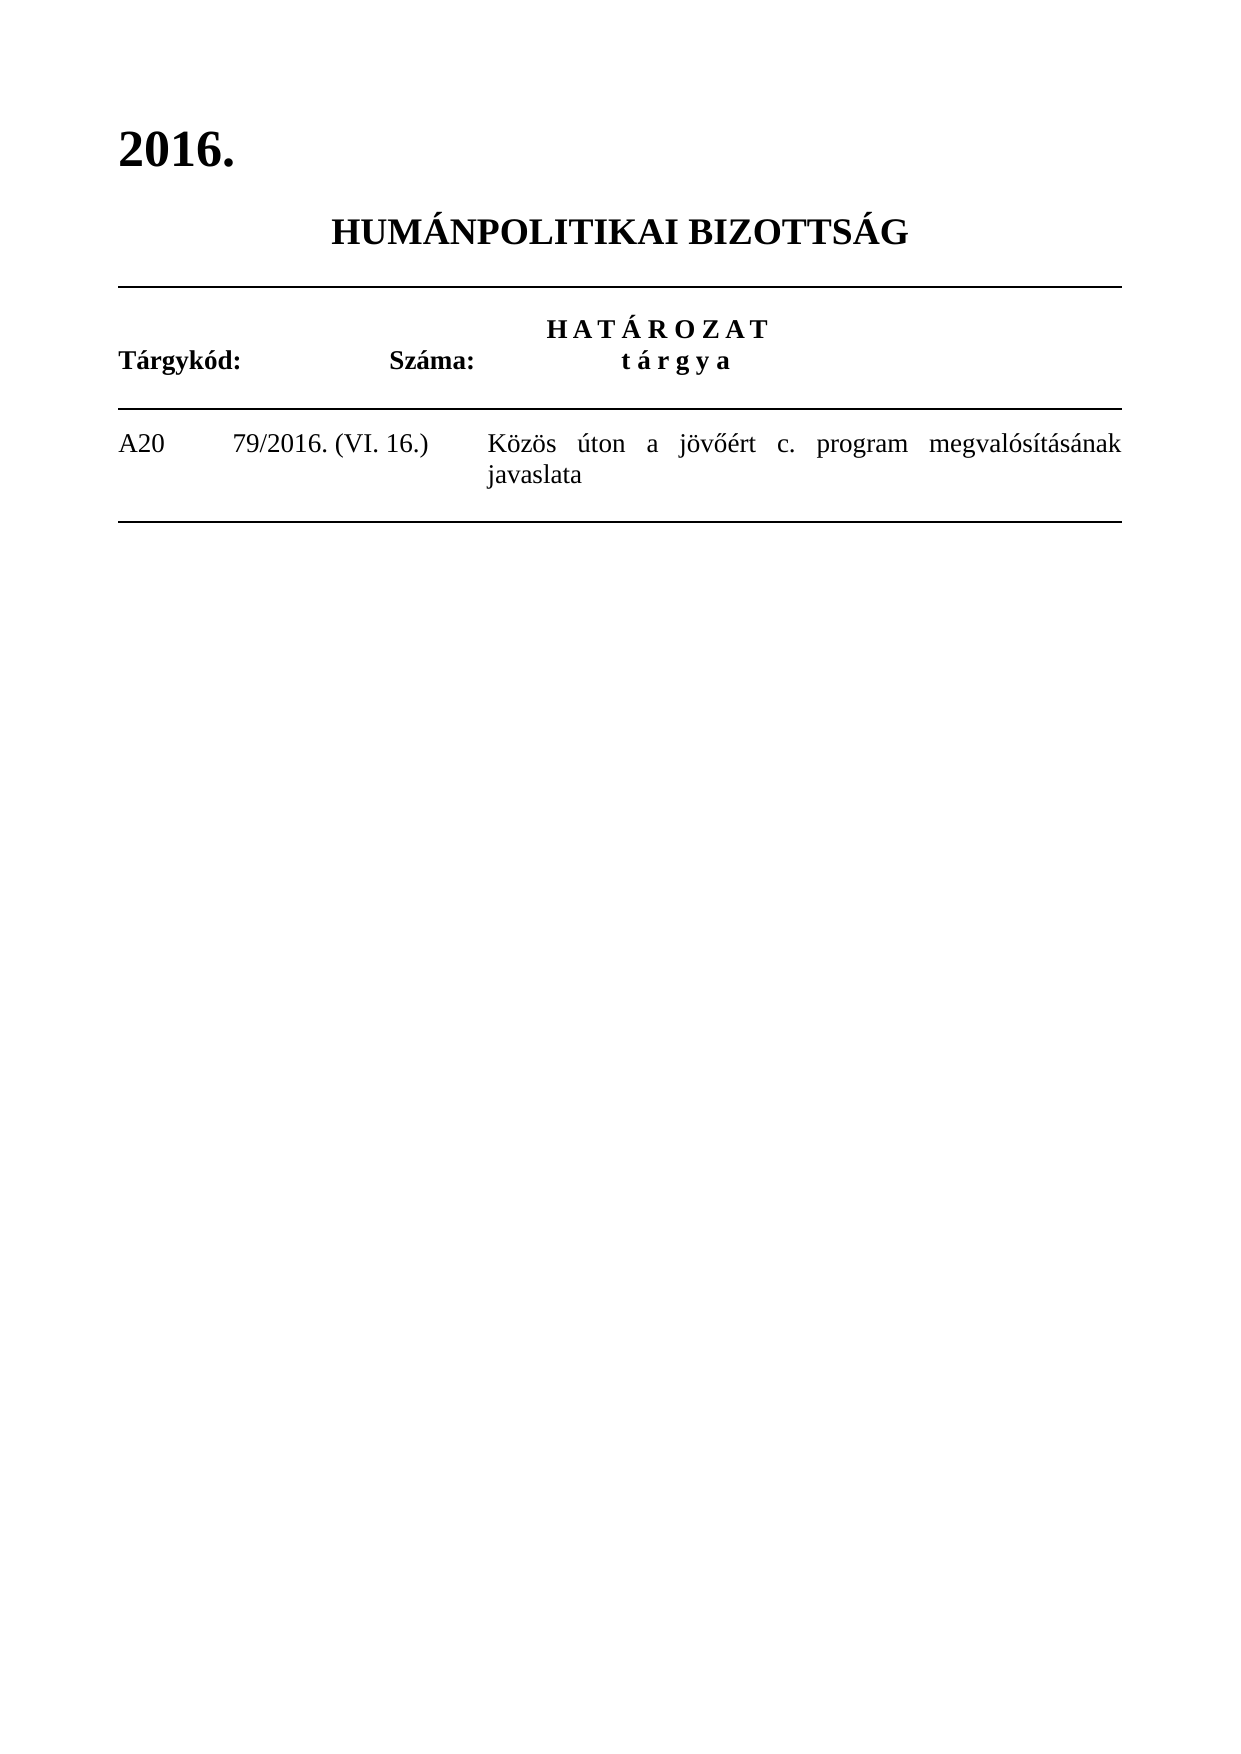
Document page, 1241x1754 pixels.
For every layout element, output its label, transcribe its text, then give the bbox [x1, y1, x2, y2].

text 2016. [118, 118, 1122, 178]
subtitle HUMÁNPOLITIKAI BIZOTTSÁG [118, 209, 1122, 252]
subtitle Tárgykód: Száma: t á r g y a [118, 344, 1122, 375]
text A20 79/2016. (VI. 16.) Közös úton a jövőért c. program megvalósításának javaslata [118, 427, 1122, 489]
subtitle H A T Á R O Z A T [118, 319, 1122, 344]
